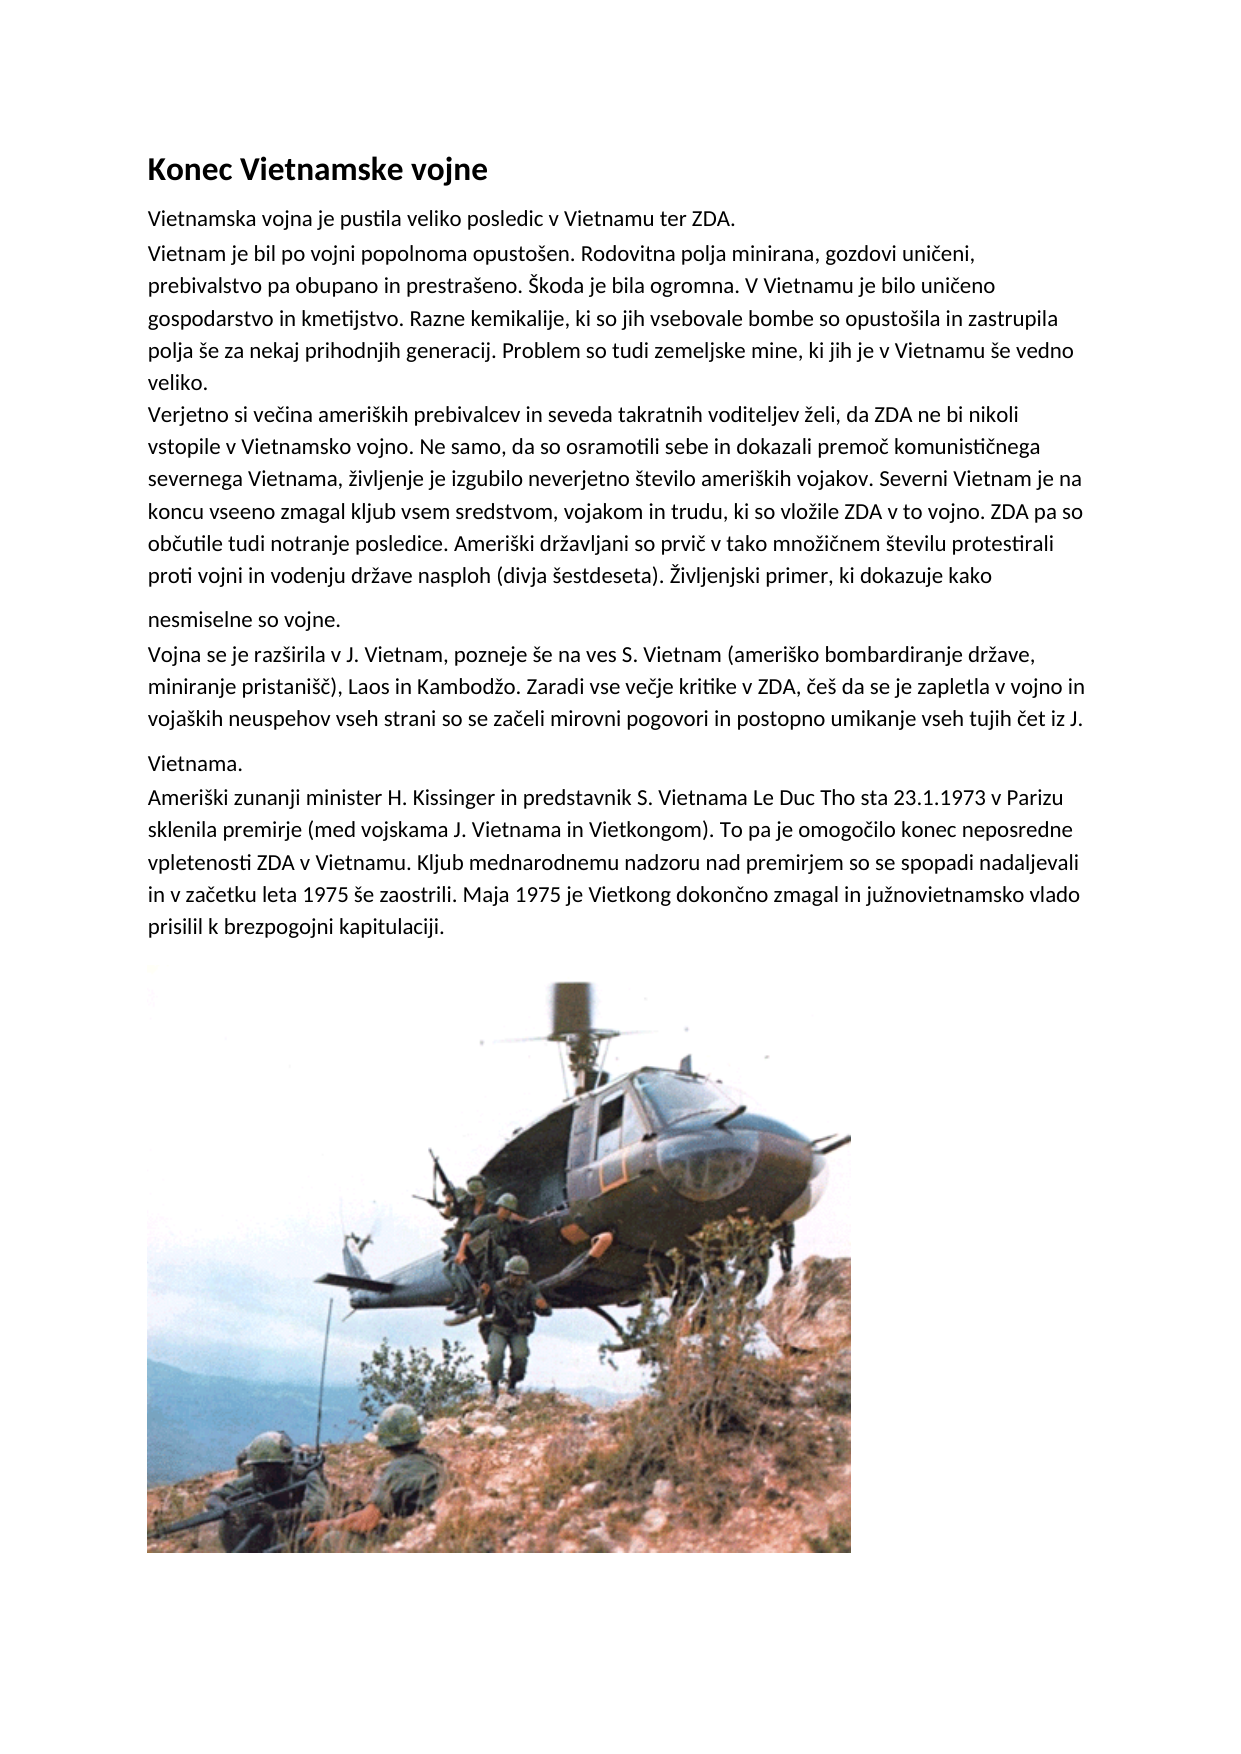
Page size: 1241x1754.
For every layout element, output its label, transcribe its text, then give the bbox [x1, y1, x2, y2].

text Konec Vietnamske vojne Vietnamska vojna je pustila veliko posledic v Vietnamu ter ZDA. Vietnam je bil po vojni popolnoma opustošen. Rodovitna polja minirana, gozdovi uničeni, prebivalstvo pa obupano in prestrašeno. Škoda je bila ogromna. V Vietnamu je bilo uničeno gospodarstvo in kmetijstvo. Razne kemikalije, ki so jih vsebovale bombe so opustošila in zastrupila polja še za nekaj prihodnjih generacij. Problem so tudi zemeljske mine, ki jih je v Vietnamu še vedno veliko. Verjetno si večina ameriških prebivalcev in seveda takratnih voditeljev želi, da ZDA ne bi nikoli vstopile v Vietnamsko vojno. Ne samo, da so osramotili sebe in dokazali premoč komunističnega severnega Vietnama, življenje je izgubilo neverjetno število ameriških vojakov. Severni Vietnam je na koncu vseeno zmagal kljub vsem sredstvom, vojakom in trudu, ki so vložile ZDA v to vojno. ZDA pa so občutile tudi notranje posledice. Ameriški državljani so prvič v tako množičnem številu protestirali proti vojni in vodenju države nasploh (divja šestdeseta). Življenjski primer, ki dokazuje kako nesmiselne so vojne. Vojna se je razširila v J. Vietnam, pozneje še na ves S. Vietnam (ameriško bombardiranje države, miniranje pristanišč), Laos in Kambodžo. Zaradi vse večje kritike v ZDA, češ da se je zapletla v vojno in vojaških neuspehov vseh strani so se začeli mirovni pogovori in postopno umikanje vseh tujih čet iz J. Vietnama. Ameriški zunanji minister H. Kissinger in predstavnik S. Vietnama Le Duc Tho sta 23.1.1973 v Parizu sklenila premirje (med vojskama J. Vietnama in Vietkongom). To pa je omogočilo konec neposredne vpletenosti ZDA v Vietnamu. Kljub mednarodnemu nadzoru nad premirjem so se spopadi nadaljevali in v začetku leta 1975 še zaostrili. Maja 1975 je Vietkong dokončno zmagal in južnovietnamsko vlado prisilil k brezpogojni kapitulaciji. [148, 148, 1093, 940]
picture [147, 965, 851, 1553]
